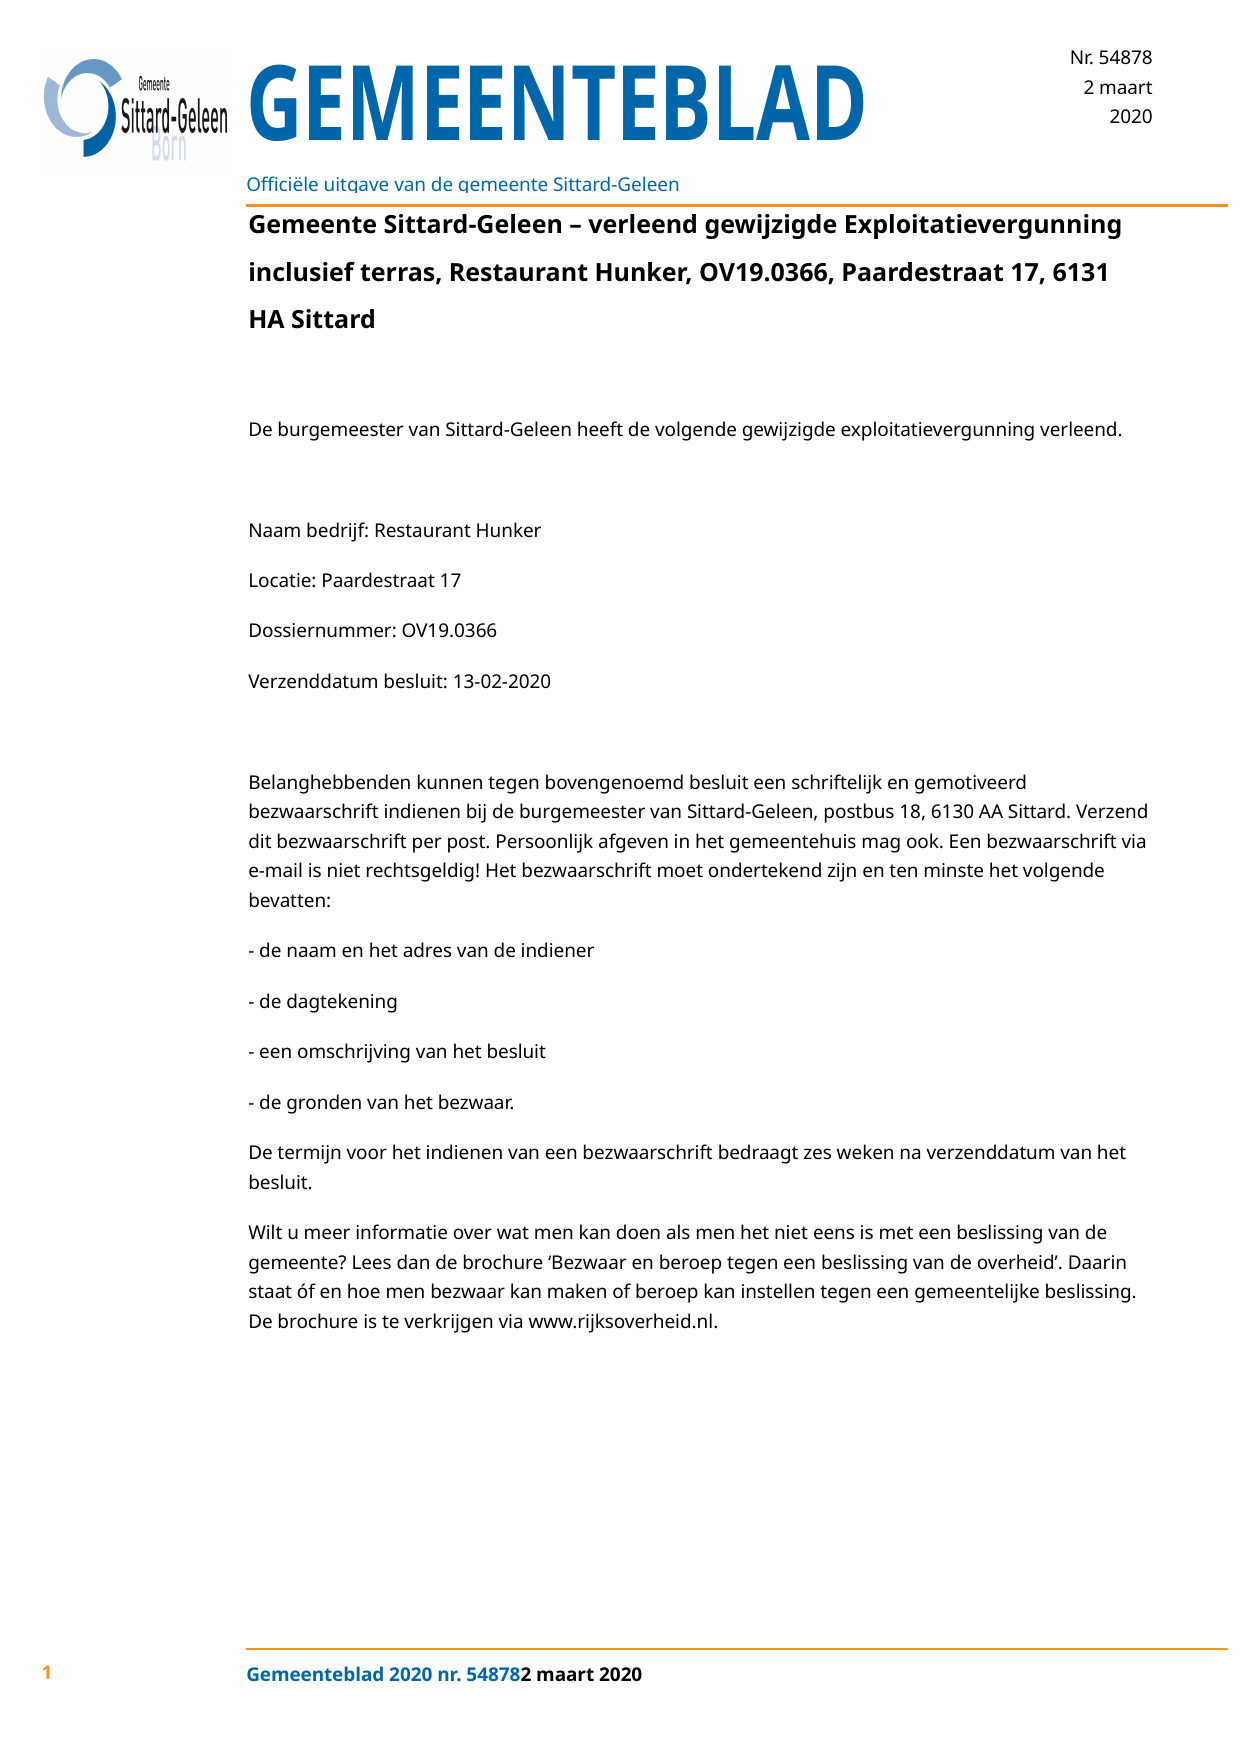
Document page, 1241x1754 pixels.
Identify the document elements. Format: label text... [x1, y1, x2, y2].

text - de dagtekening [248, 988, 1152, 1014]
text - de naam en het adres van de indiener [248, 938, 1152, 963]
text De burgemeester van Sittard-Geleen heeft de volgende gewijzigde exploitatievergunning verleend. [248, 416, 1152, 442]
text Wilt u meer informatie over wat men kan doen als men het niet eens is met een beslissing van de gemeente? Lees dan de brochure ‘Bezwaar en beroep tegen een beslissing van de overheid’. Daarin staat óf en hoe men bezwaar kan maken of beroep kan instellen tegen een gemeentelijke beslissing. De brochure is te verkrijgen via www.rijksoverheid.nl. [248, 1219, 1152, 1334]
text - de gronden van het bezwaar. [248, 1089, 1152, 1114]
text De termijn voor het indienen van een bezwaarschrift bedraagt zes weken na verzenddatum van het besluit. [248, 1139, 1152, 1194]
text Dossiernummer: OV19.0366 [248, 618, 1152, 643]
text Belanghebbenden kunnen tegen bovengenoemd besluit een schriftelijk en gemotiveerd bezwaarschrift indienen bij de burgemeester van Sittard-Geleen, postbus 18, 6130 AA Sittard. Verzend dit bezwaarschrift per post. Persoonlijk afgeven in het gemeentehuis mag ook. Een bezwaarschrift via e-mail is niet rechtsgeldig! Het bezwaarschrift moet ondertekend zijn en ten minste het volgende bevatten: [248, 769, 1152, 913]
text Gemeente Sittard-Geleen – verleend gewijzigde Exploitatievergunning inclusief terras, Restaurant Hunker, OV19.0366, Paardestraat 17, 6131 HA Sittard [248, 207, 1152, 336]
text Locatie: Paardestraat 17 [248, 567, 1152, 593]
text Naam bedrijf: Restaurant Hunker [248, 517, 1152, 542]
text - een omschrijving van het besluit [248, 1038, 1152, 1064]
picture [41, 47, 231, 172]
text Verzenddatum besluit: 13-02-2020 [248, 668, 1152, 694]
